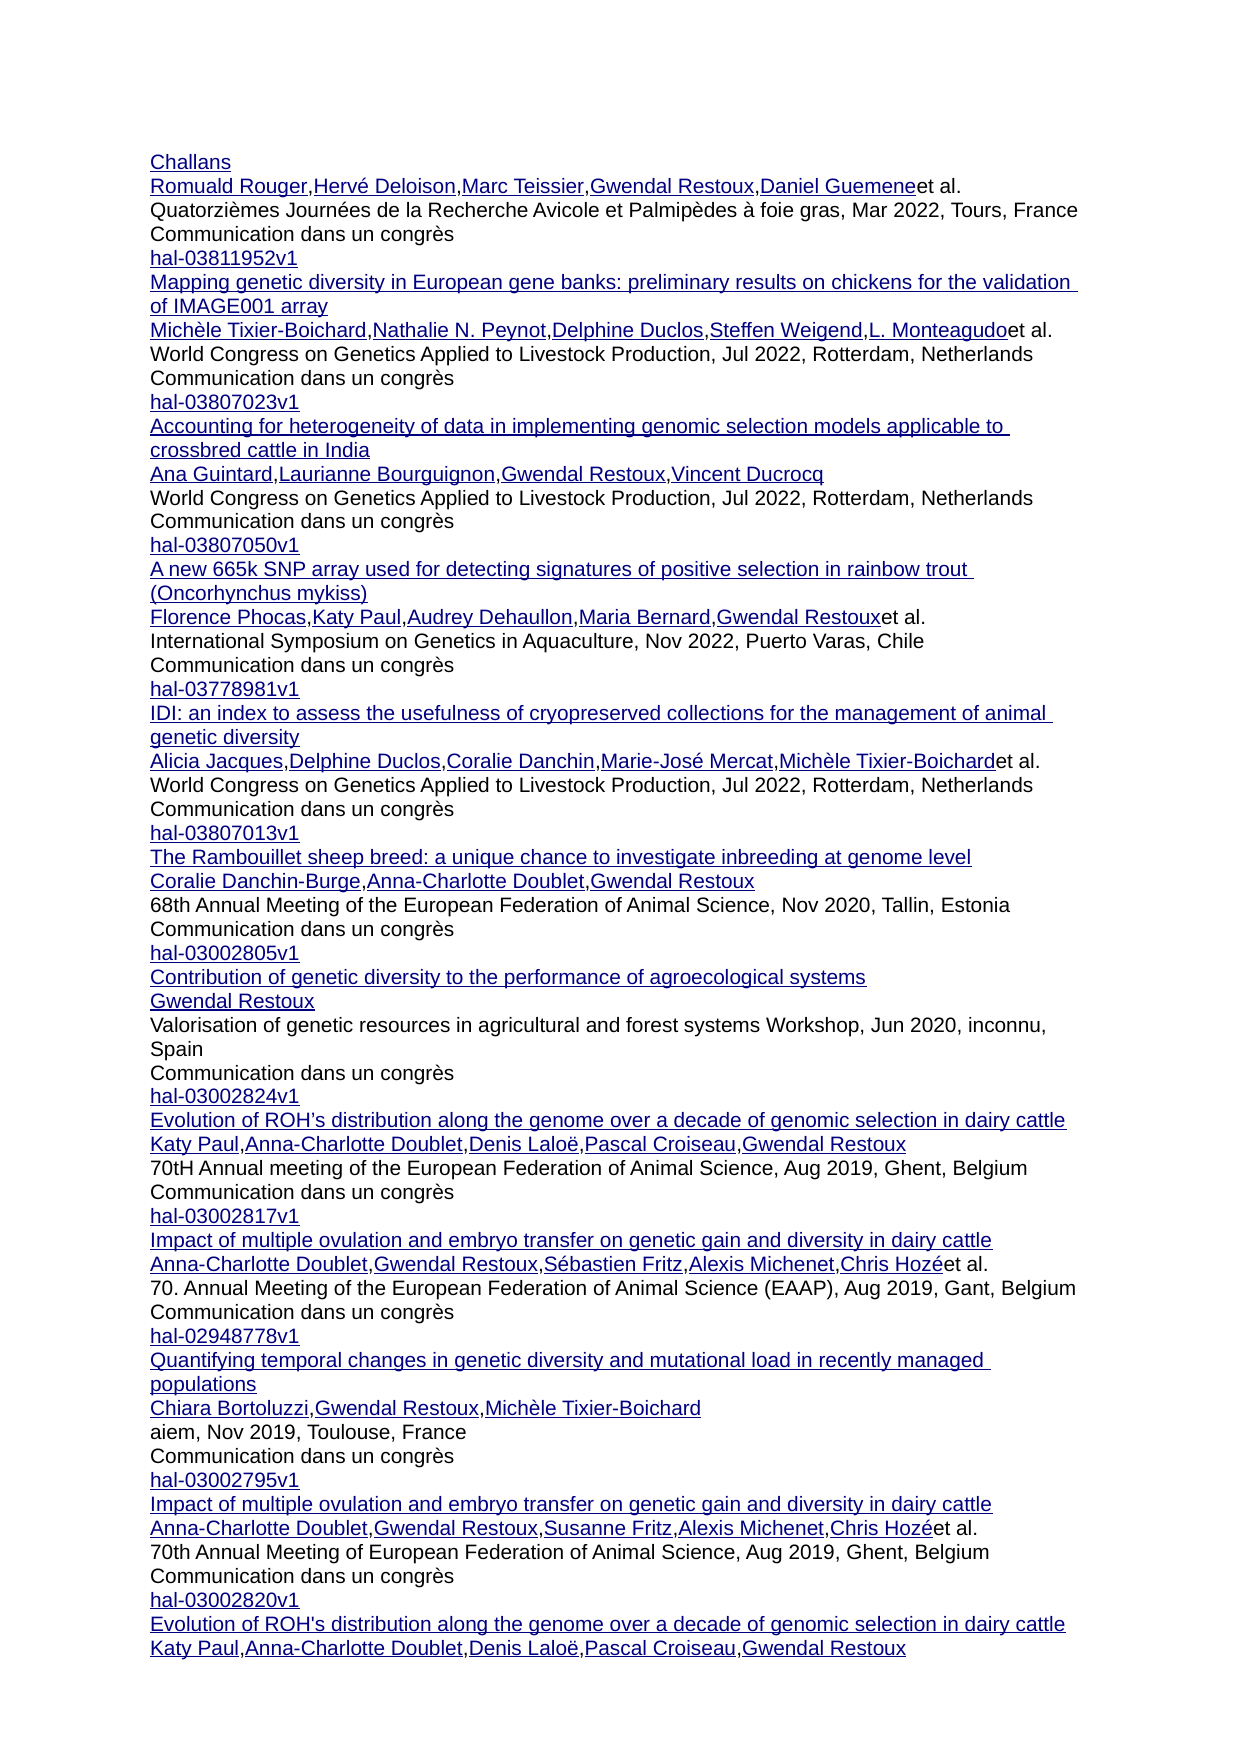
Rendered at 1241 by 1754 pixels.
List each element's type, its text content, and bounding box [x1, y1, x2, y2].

table_cell IDI: an index to assess the usefulness of cryopreserved collections for the management of animal genetic diversity Alicia Jacques,Delphine Duclos,Coralie Danchin,Marie-José Mercat,Michèle Tixier-Boichardet al. World Congress on Genetics Applied to Livestock Production, Jul 2022, Rotterdam, Netherlands Communication dans un congrès hal-03807013v1 [150, 701, 1090, 845]
table_cell Accounting for heterogeneity of data in implementing genomic selection models applicable to crossbred cattle in India Ana Guintard,Laurianne Bourguignon,Gwendal Restoux,Vincent Ducrocq World Congress on Genetics Applied to Livestock Production, Jul 2022, Rotterdam, Netherlands Communication dans un congrès hal-03807050v1 [150, 414, 1090, 557]
table_cell Contribution of genetic diversity to the performance of agroecological systems Gwendal Restoux Valorisation of genetic resources in agricultural and forest systems Workshop, Jun 2020, inconnu, Spain Communication dans un congrès hal-03002824v1 [150, 965, 1090, 1108]
table_cell Evolution of ROH's distribution along the genome over a decade of genomic selection in dairy cattle Katy Paul,Anna-Charlotte Doublet,Denis Laloë,Pascal Croiseau,Gwendal Restoux [150, 1611, 1090, 1659]
table_cell Evolution of ROH’s distribution along the genome over a decade of genomic selection in dairy cattle Katy Paul,Anna-Charlotte Doublet,Denis Laloë,Pascal Croiseau,Gwendal Restoux 70tH Annual meeting of the European Federation of Animal Science, Aug 2019, Ghent, Belgium Communication dans un congrès hal-03002817v1 [150, 1108, 1090, 1228]
table_cell Impact of multiple ovulation and embryo transfer on genetic gain and diversity in dairy cattle Anna-Charlotte Doublet,Gwendal Restoux,Sébastien Fritz,Alexis Michenet,Chris Hozéet al. 70. Annual Meeting of the European Federation of Animal Science (EAAP), Aug 2019, Gant, Belgium Communication dans un congrès hal-02948778v1 [150, 1228, 1090, 1348]
table_cell Impact of multiple ovulation and embryo transfer on genetic gain and diversity in dairy cattle Anna-Charlotte Doublet,Gwendal Restoux,Susanne Fritz,Alexis Michenet,Chris Hozéet al. 70th Annual Meeting of European Federation of Animal Science, Aug 2019, Ghent, Belgium Communication dans un congrès hal-03002820v1 [150, 1492, 1090, 1611]
table_cell A new 665k SNP array used for detecting signatures of positive selection in rainbow trout (Oncorhynchus mykiss) Florence Phocas,Katy Paul,Audrey Dehaullon,Maria Bernard,Gwendal Restouxet al. International Symposium on Genetics in Aquaculture, Nov 2022, Puerto Varas, Chile Communication dans un congrès hal-03778981v1 [150, 557, 1090, 701]
table_cell The Rambouillet sheep breed: a unique chance to investigate inbreeding at genome level Coralie Danchin-Burge,Anna-Charlotte Doublet,Gwendal Restoux 68th Annual Meeting of the European Federation of Animal Science, Nov 2020, Tallin, Estonia Communication dans un congrès hal-03002805v1 [150, 845, 1090, 964]
table_cell Mapping genetic diversity in European gene banks: preliminary results on chickens for the validation of IMAGE001 array Michèle Tixier-Boichard,Nathalie N. Peynot,Delphine Duclos,Steffen Weigend,L. Monteagudoet al. World Congress on Genetics Applied to Livestock Production, Jul 2022, Rotterdam, Netherlands Communication dans un congrès hal-03807023v1 [150, 270, 1090, 413]
table_cell Quantifying temporal changes in genetic diversity and mutational load in recently managed populations Chiara Bortoluzzi,Gwendal Restoux,Michèle Tixier-Boichard aiem, Nov 2019, Toulouse, France Communication dans un congrès hal-03002795v1 [150, 1348, 1090, 1492]
table_cell Challans Romuald Rouger,Hervé Deloison,Marc Teissier,Gwendal Restoux,Daniel Guemeneet al. Quatorzièmes Journées de la Recherche Avicole et Palmipèdes à foie gras, Mar 2022, Tours, France Communication dans un congrès hal-03811952v1 [150, 150, 1090, 270]
